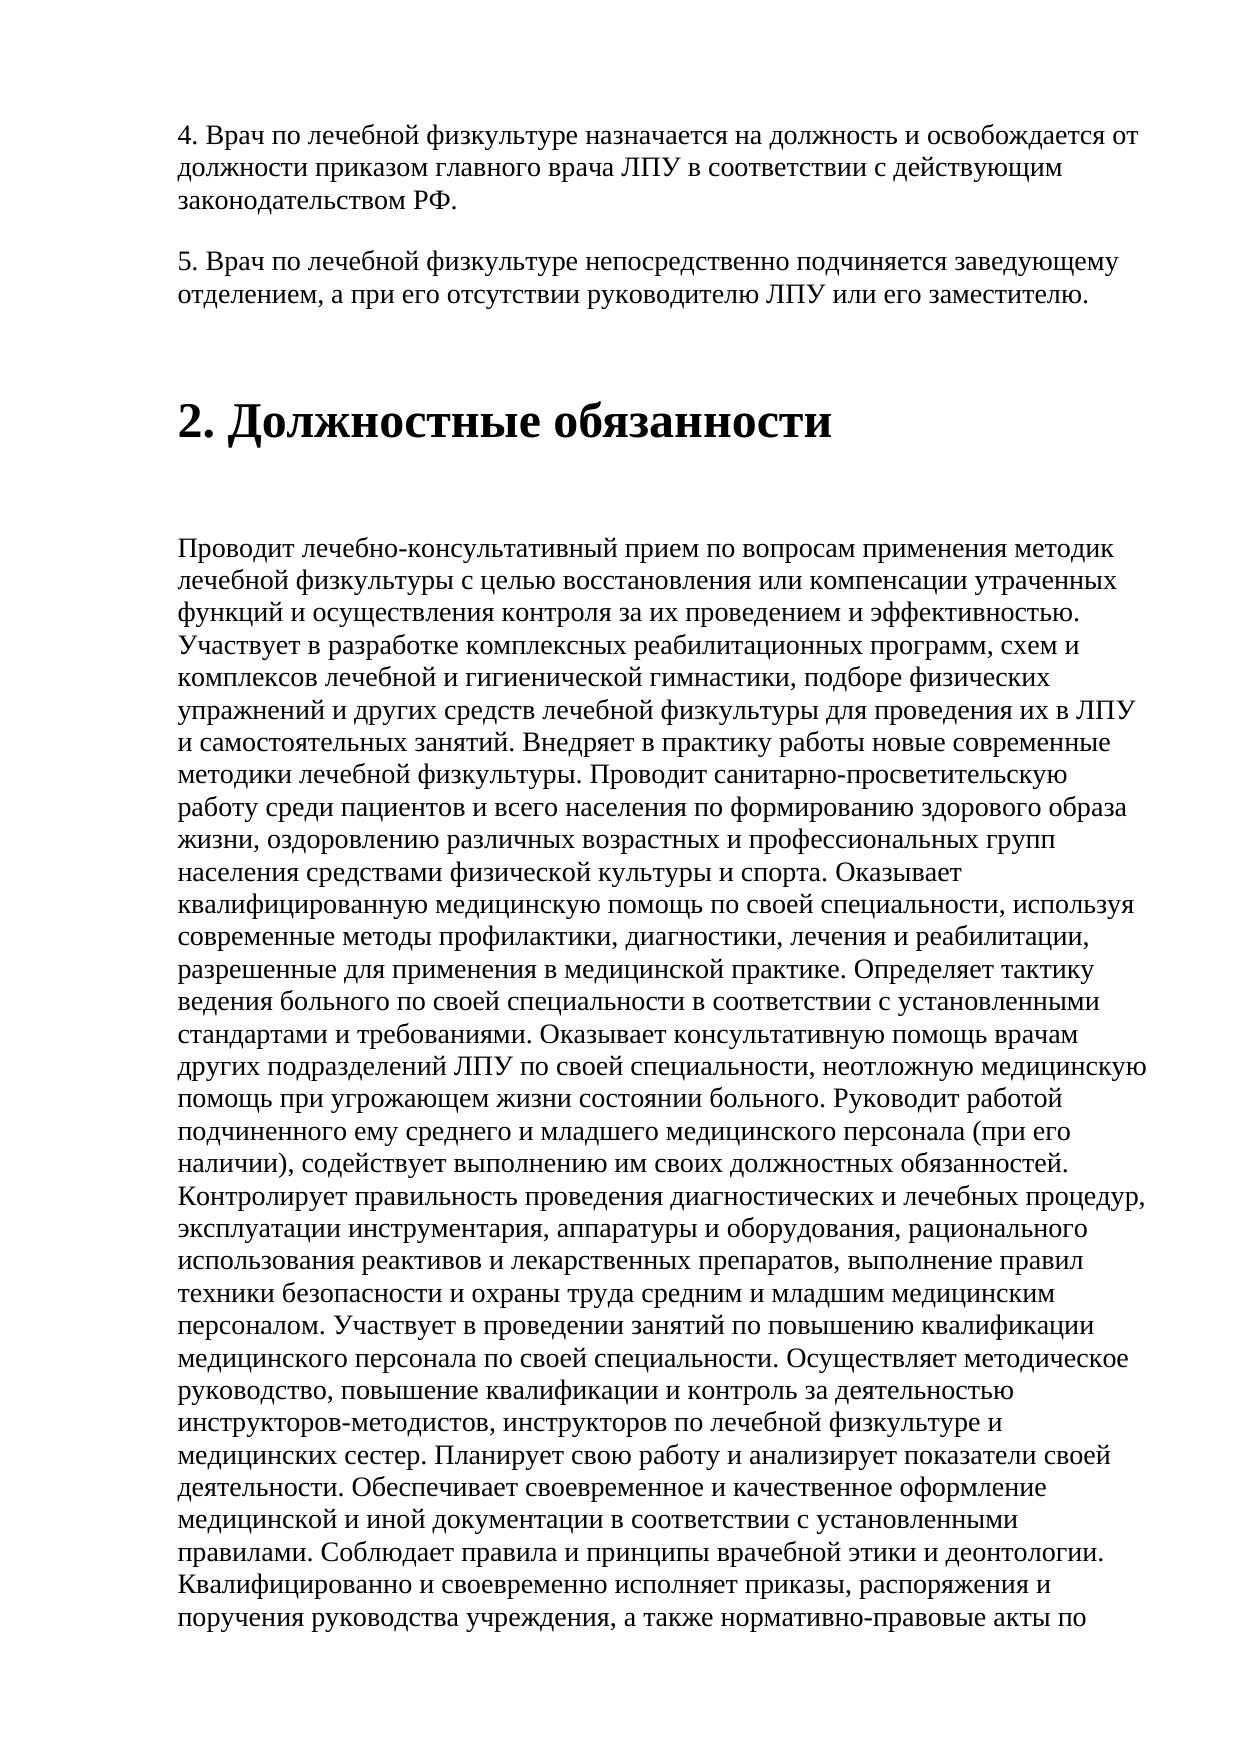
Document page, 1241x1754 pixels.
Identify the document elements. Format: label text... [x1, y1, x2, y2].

text 5. Врач по лечебной физкультуре непосредственно подчиняется заведующему отделением, а при его отсутствии руководителю ЛПУ или его заместителю. [177, 244, 1152, 309]
text 4. Врач по лечебной физкультуре назначается на должность и освобождается от должности приказом главного врача ЛПУ в соответствии с действующим законодательством РФ. [177, 118, 1152, 215]
text Проводит лечебно-консультативный прием по вопросам применения методик лечебной физкультуры с целью восстановления или компенсации утраченных функций и осуществления контроля за их проведением и эффективностью. Участвует в разработке комплексных реабилитационных программ, схем и комплексов лечебной и гигиенической гимнастики, подборе физических упражнений и других средств лечебной физкультуры для проведения их в ЛПУ и самостоятельных занятий. Внедряет в практику работы новые современные методики лечебной физкультуры. Проводит санитарно-просветительскую работу среди пациентов и всего населения по формированию здорового образа жизни, оздоровлению различных возрастных и профессиональных групп населения средствами физической культуры и спорта. Оказывает квалифицированную медицинскую помощь по своей специальности, используя современные методы профилактики, диагностики, лечения и реабилитации, разрешенные для применения в медицинской практике. Определяет тактику ведения больного по своей специальности в соответствии с установленными стандартами и требованиями. Оказывает консультативную помощь врачам других подразделений ЛПУ по своей специальности, неотложную медицинскую помощь при угрожающем жизни состоянии больного. Руководит работой подчиненного ему среднего и младшего медицинского персонала (при его наличии), содействует выполнению им своих должностных обязанностей. Контролирует правильность проведения диагностических и лечебных процедур, эксплуатации инструментария, аппаратуры и оборудования, рационального использования реактивов и лекарственных препаратов, выполнение правил техники безопасности и охраны труда средним и младшим медицинским персоналом. Участвует в проведении занятий по повышению квалификации медицинского персонала по своей специальности. Осуществляет методическое руководство, повышение квалификации и контроль за деятельностью инструкторов-методистов, инструкторов по лечебной физкультуре и медицинских сестер. Планирует свою работу и анализирует показатели своей деятельности. Обеспечивает своевременное и качественное оформление медицинской и иной документации в соответствии с установленными правилами. Соблюдает правила и принципы врачебной этики и деонтологии. Квалифицированно и своевременно исполняет приказы, распоряжения и поручения руководства учреждения, а также нормативно-правовые акты по [177, 531, 1152, 1632]
subtitle 2. Должностные обязанности [177, 391, 1152, 449]
